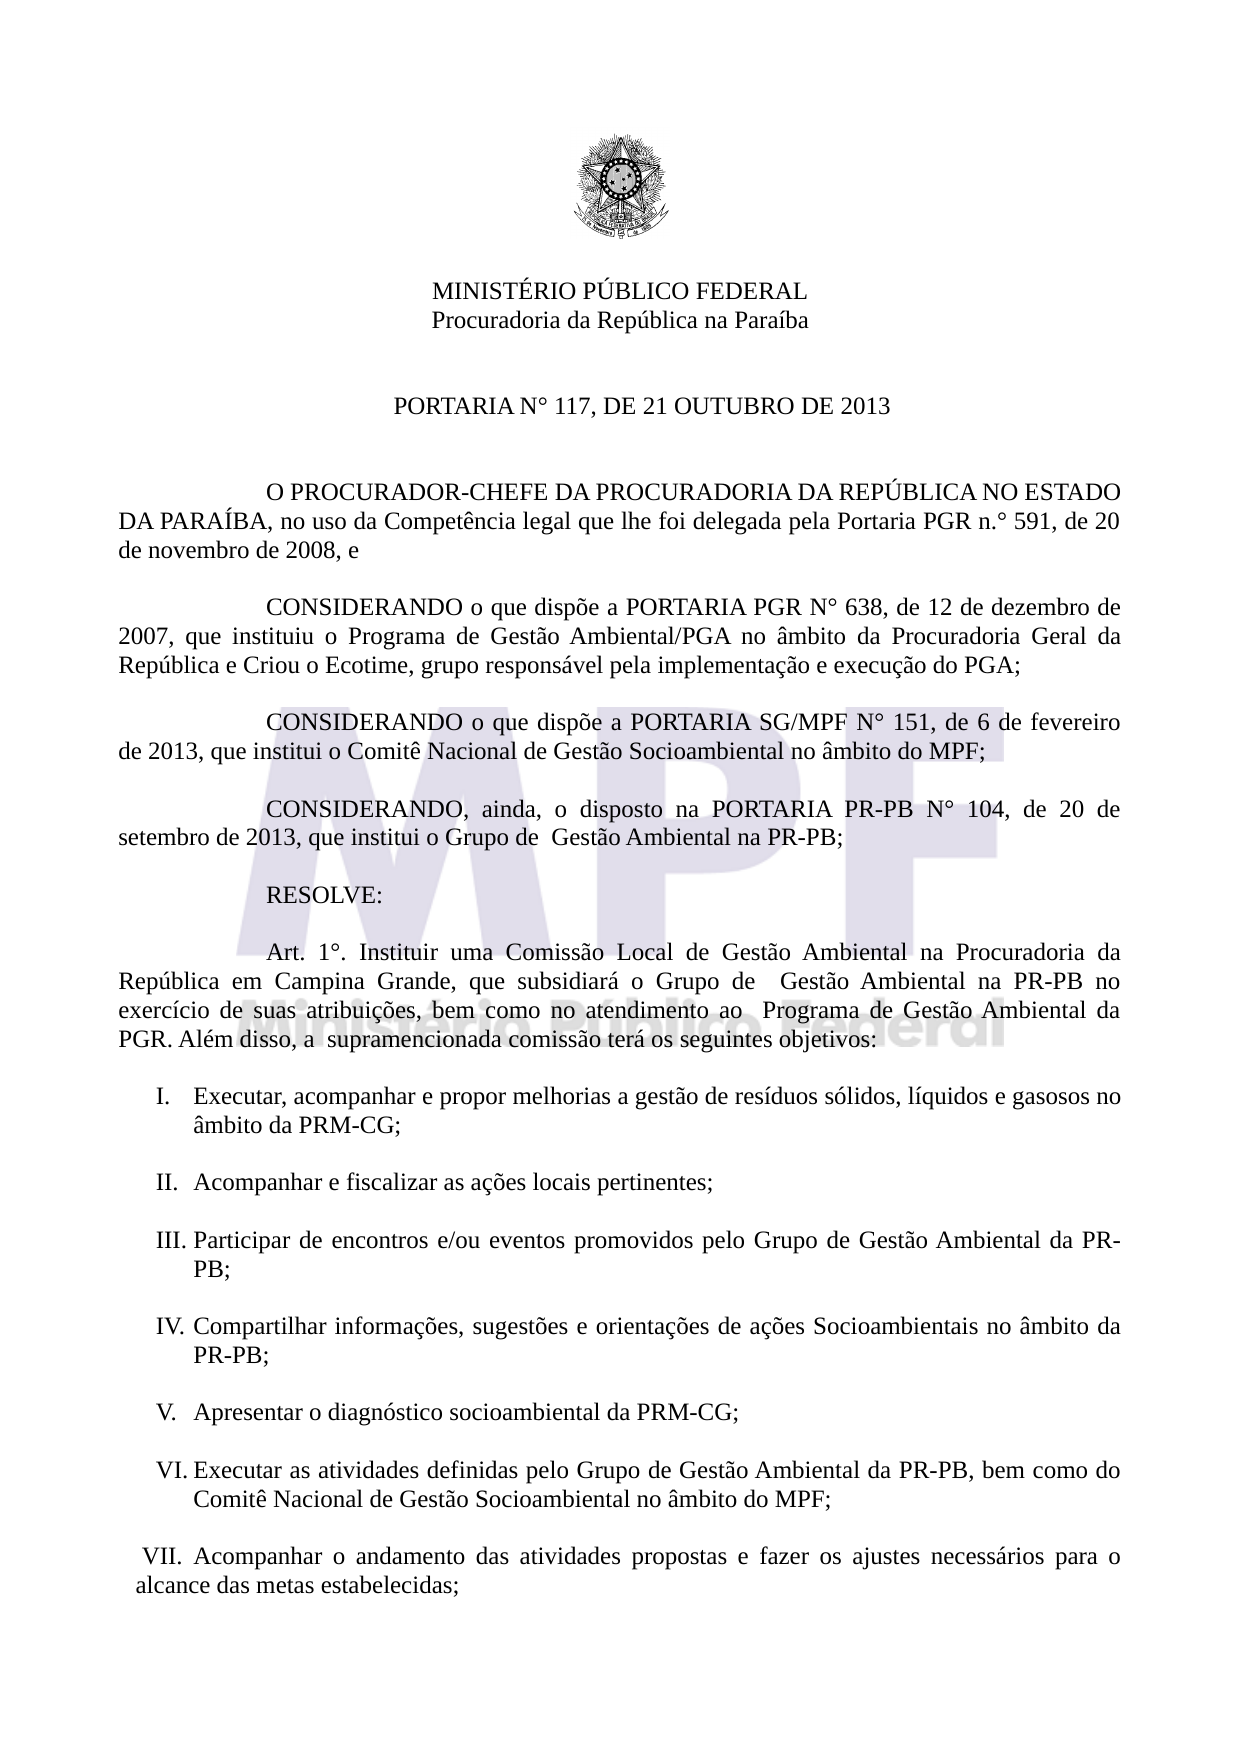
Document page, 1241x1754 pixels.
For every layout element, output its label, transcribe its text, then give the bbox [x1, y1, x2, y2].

list Participar de encontros e/ou eventos promovidos pelo Grupo de Gestão Ambiental da PR-PB; [156, 1225, 1122, 1282]
text RESOLVE: [118, 880, 1122, 909]
text MINISTÉRIO PÚBLICO FEDERAL [118, 276, 1122, 305]
picture [570, 127, 670, 239]
text CONSIDERANDO, ainda, o disposto na PORTARIA PR-PB N° 104, de 20 de setembro de 2013, que institui o Grupo de Gestão Ambiental na PR-PB; [118, 794, 1122, 851]
text O PROCURADOR-CHEFE DA PROCURADORIA DA REPÚBLICA NO ESTADO DA PARAÍBA, no uso da Competência legal que lhe foi delegada pela Portaria PGR n.° 591, de 20 de novembro de 2008, e [118, 477, 1122, 564]
list Acompanhar e fiscalizar as ações locais pertinentes; [156, 1167, 1122, 1196]
list Executar, acompanhar e propor melhorias a gestão de resíduos sólidos, líquidos e gasosos no âmbito da PRM-CG; [156, 1081, 1122, 1139]
picture [236, 909, 1004, 937]
list Compartilhar informações, sugestões e orientações de ações Socioambientais no âmbito da PR-PB; [156, 1311, 1122, 1369]
text Art. 1°. Instituir uma Comissão Local de Gestão Ambiental na Procuradoria da República em Campina Grande, que subsidiará o Grupo de Gestão Ambiental na PR-PB no exercício de suas atribuições, bem como no atendimento ao Programa de Gestão Ambiental da PGR. Além disso, a supramencionada comissão terá os seguintes objetivos: [118, 937, 1122, 1052]
text CONSIDERANDO o que dispõe a PORTARIA PGR N° 638, de 12 de dezembro de 2007, que instituiu o Programa de Gestão Ambiental/PGA no âmbito da Procuradoria Geral da República e Criou o Ecotime, grupo responsável pela implementação e execução do PGA; [118, 592, 1122, 679]
list Apresentar o diagnóstico socioambiental da PRM-CG; [156, 1397, 1122, 1426]
text PORTARIA N° 117, DE 21 OUTUBRO DE 2013 [118, 391, 1122, 420]
list Acompanhar o andamento das atividades propostas e fazer os ajustes necessários para o alcance das metas estabelecidas; [135, 1541, 1122, 1599]
picture [236, 765, 1004, 794]
list Executar as atividades definidas pelo Grupo de Gestão Ambiental da PR-PB, bem como do Comitê Nacional de Gestão Socioambiental no âmbito do MPF; [156, 1455, 1122, 1512]
text Procuradoria da República na Paraíba [118, 305, 1122, 334]
picture [236, 851, 1004, 880]
text CONSIDERANDO o que dispõe a PORTARIA SG/MPF N° 151, de 6 de fevereiro de 2013, que institui o Comitê Nacional de Gestão Socioambiental no âmbito do MPF; [118, 707, 1122, 765]
